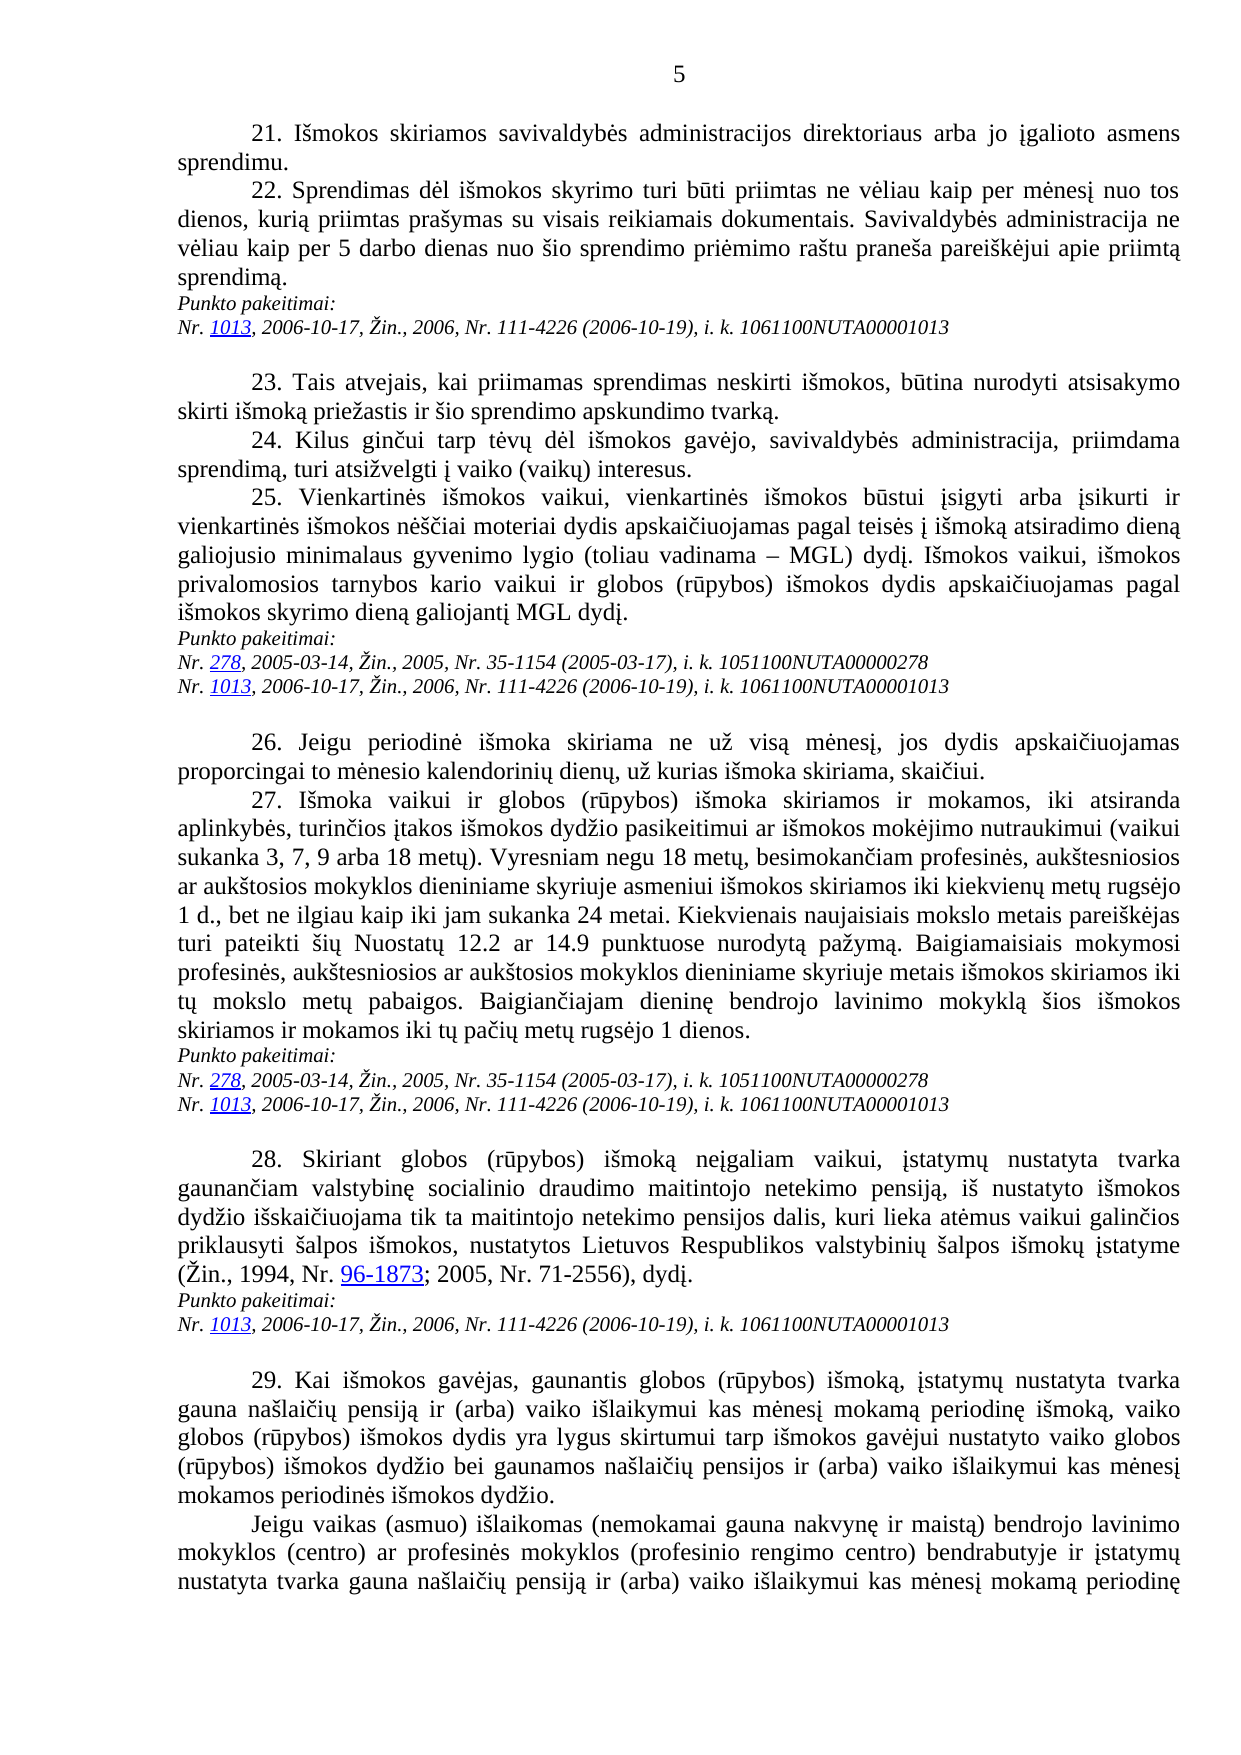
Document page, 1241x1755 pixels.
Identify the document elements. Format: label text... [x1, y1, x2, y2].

text Jeigu vaikas (asmuo) išlaikomas (nemokamai gauna nakvynę ir maistą) bendrojo lavinimo mokyklos (centro) ar profesinės mokyklos (profesinio rengimo centro) bendrabutyje ir įstatymų nustatyta tvarka gauna našlaičių pensiją ir (arba) vaiko išlaikymui kas mėnesį mokamą periodinę [177, 1509, 1181, 1595]
text Nr. 278, 2005-03-14, Žin., 2005, Nr. 35-1154 (2005-03-17), i. k. 1051100NUTA00000278 [177, 1067, 1181, 1092]
text Punkto pakeitimai: [177, 291, 1181, 315]
text 28. Skiriant globos (rūpybos) išmoką neįgaliam vaikui, įstatymų nustatyta tvarka gaunančiam valstybinę socialinio draudimo maitintojo netekimo pensiją, iš nustatyto išmokos dydžio išskaičiuojama tik ta maitintojo netekimo pensijos dalis, kuri lieka atėmus vaikui galinčios priklausyti šalpos išmokos, nustatytos Lietuvos Respublikos valstybinių šalpos išmokų įstatyme (Žin., 1994, Nr. 96-1873; 2005, Nr. 71-2556), dydį. [177, 1144, 1181, 1288]
text Nr. 1013, 2006-10-17, Žin., 2006, Nr. 111-4226 (2006-10-19), i. k. 1061100NUTA00001013 [177, 1092, 1181, 1116]
text Punkto pakeitimai: [177, 626, 1181, 650]
text 27. Išmoka vaikui ir globos (rūpybos) išmoka skiriamos ir mokamos, iki atsiranda aplinkybės, turinčios įtakos išmokos dydžio pasikeitimui ar išmokos mokėjimo nutraukimui (vaikui sukanka 3, 7, 9 arba 18 metų). Vyresniam negu 18 metų, besimokančiam profesinės, aukštesniosios ar aukštosios mokyklos dieniniame skyriuje asmeniui išmokos skiriamos iki kiekvienų metų rugsėjo 1 d., bet ne ilgiau kaip iki jam sukanka 24 metai. Kiekvienais naujaisiais mokslo metais pareiškėjas turi pateikti šių Nuostatų 12.2 ar 14.9 punktuose nurodytą pažymą. Baigiamaisiais mokymosi profesinės, aukštesniosios ar aukštosios mokyklos dieniniame skyriuje metais išmokos skiriamos iki tų mokslo metų pabaigos. Baigiančiajam dieninę bendrojo lavinimo mokyklą šios išmokos skiriamos ir mokamos iki tų pačių metų rugsėjo 1 dienos. [177, 785, 1181, 1043]
text 24. Kilus ginčui tarp tėvų dėl išmokos gavėjo, savivaldybės administracija, priimdama sprendimą, turi atsižvelgti į vaiko (vaikų) interesus. [177, 425, 1181, 482]
text Punkto pakeitimai: [177, 1043, 1181, 1067]
text 22. Sprendimas dėl išmokos skyrimo turi būti priimtas ne vėliau kaip per mėnesį nuo tos dienos, kurią priimtas prašymas su visais reikiamais dokumentais. Savivaldybės administracija ne vėliau kaip per 5 darbo dienas nuo šio sprendimo priėmimo raštu praneša pareiškėjui apie priimtą sprendimą. [177, 176, 1181, 291]
text Nr. 1013, 2006-10-17, Žin., 2006, Nr. 111-4226 (2006-10-19), i. k. 1061100NUTA00001013 [177, 1312, 1181, 1336]
text Nr. 1013, 2006-10-17, Žin., 2006, Nr. 111-4226 (2006-10-19), i. k. 1061100NUTA00001013 [177, 315, 1181, 339]
text 29. Kai išmokos gavėjas, gaunantis globos (rūpybos) išmoką, įstatymų nustatyta tvarka gauna našlaičių pensiją ir (arba) vaiko išlaikymui kas mėnesį mokamą periodinę išmoką, vaiko globos (rūpybos) išmokos dydis yra lygus skirtumui tarp išmokos gavėjui nustatyto vaiko globos (rūpybos) išmokos dydžio bei gaunamos našlaičių pensijos ir (arba) vaiko išlaikymui kas mėnesį mokamos periodinės išmokos dydžio. [177, 1365, 1181, 1509]
text Nr. 278, 2005-03-14, Žin., 2005, Nr. 35-1154 (2005-03-17), i. k. 1051100NUTA00000278 [177, 650, 1181, 674]
text 26. Jeigu periodinė išmoka skiriama ne už visą mėnesį, jos dydis apskaičiuojamas proporcingai to mėnesio kalendorinių dienų, už kurias išmoka skiriama, skaičiui. [177, 727, 1181, 785]
text 25. Vienkartinės išmokos vaikui, vienkartinės išmokos būstui įsigyti arba įsikurti ir vienkartinės išmokos nėščiai moteriai dydis apskaičiuojamas pagal teisės į išmoką atsiradimo dieną galiojusio minimalaus gyvenimo lygio (toliau vadinama – MGL) dydį. Išmokos vaikui, išmokos privalomosios tarnybos kario vaikui ir globos (rūpybos) išmokos dydis apskaičiuojamas pagal išmokos skyrimo dieną galiojantį MGL dydį. [177, 482, 1181, 626]
text 21. Išmokos skiriamos savivaldybės administracijos direktoriaus arba jo įgalioto asmens sprendimu. [177, 118, 1181, 176]
text Punkto pakeitimai: [177, 1288, 1181, 1312]
text 23. Tais atvejais, kai priimamas sprendimas neskirti išmokos, būtina nurodyti atsisakymo skirti išmoką priežastis ir šio sprendimo apskundimo tvarką. [177, 367, 1181, 425]
text Nr. 1013, 2006-10-17, Žin., 2006, Nr. 111-4226 (2006-10-19), i. k. 1061100NUTA00001013 [177, 674, 1181, 698]
